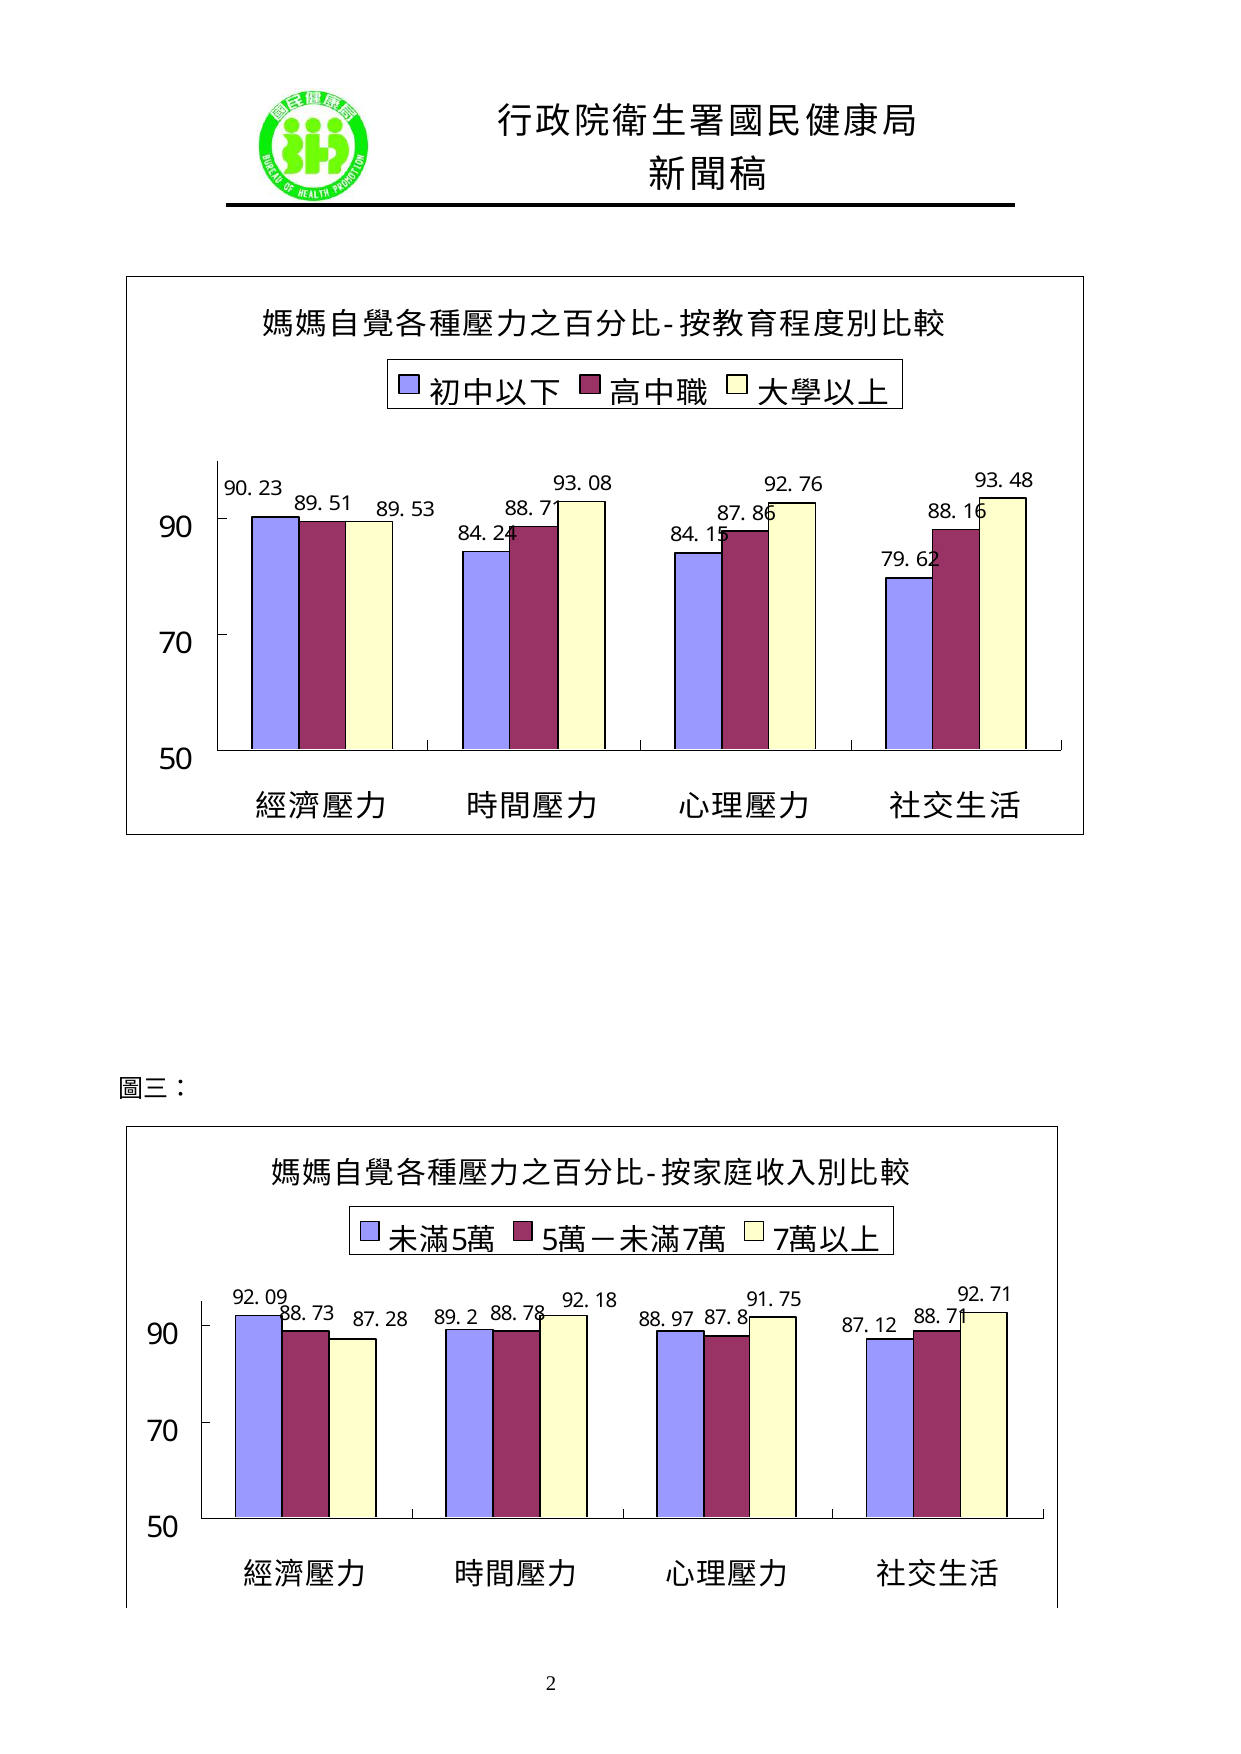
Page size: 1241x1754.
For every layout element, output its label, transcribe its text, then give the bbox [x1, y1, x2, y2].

text 圖三： [118, 1045, 1122, 1107]
